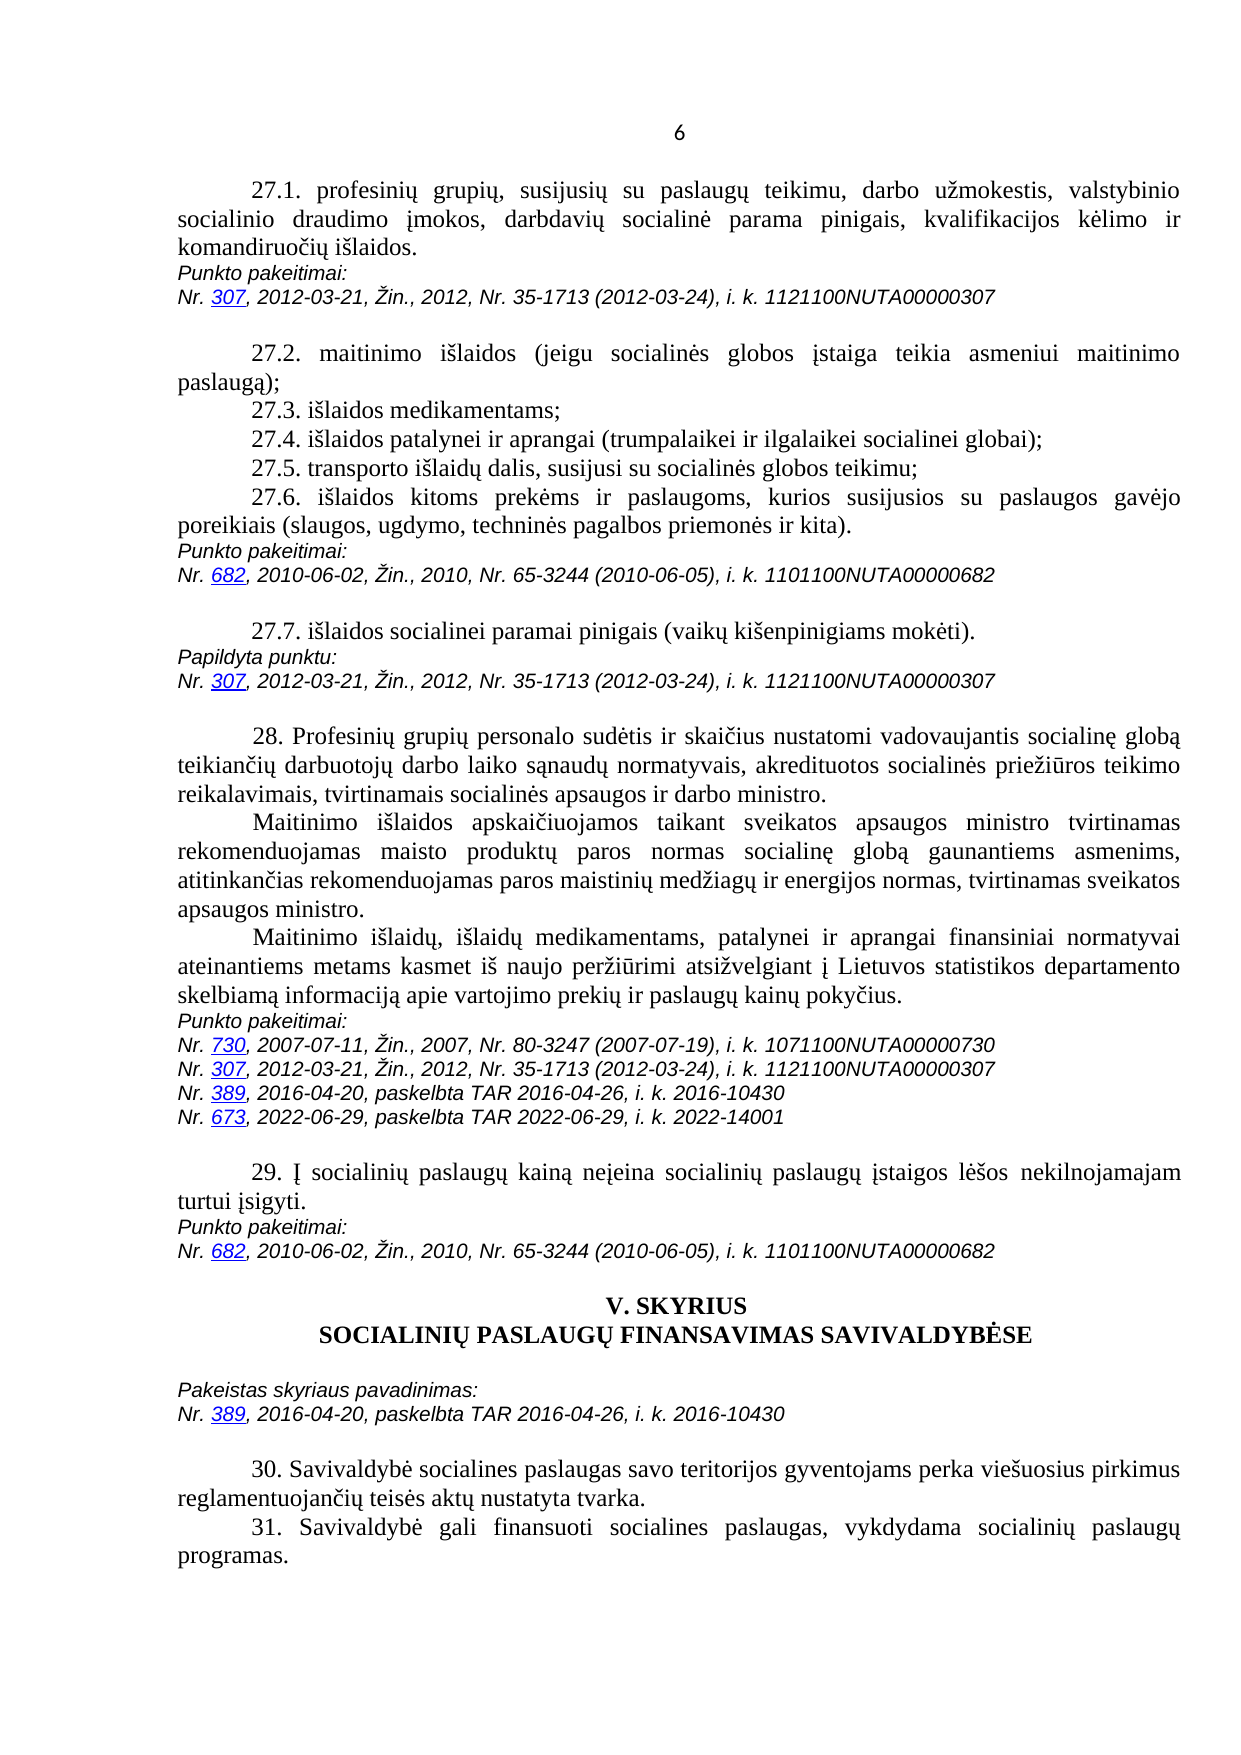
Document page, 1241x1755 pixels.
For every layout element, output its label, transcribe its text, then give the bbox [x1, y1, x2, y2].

text Punkto pakeitimai: [177, 1215, 1181, 1239]
text Papildyta punktu: [177, 644, 1181, 668]
text Nr. 307, 2012-03-21, Žin., 2012, Nr. 35-1713 (2012-03-24), i. k. 1121100NUTA00000307 [177, 668, 1181, 692]
text Punkto pakeitimai: [177, 1009, 1181, 1033]
text Punkto pakeitimai: [177, 539, 1181, 563]
text 30. Savivaldybė socialines paslaugas savo teritorijos gyventojams perka viešuosius pirkimus reglamentuojančių teisės aktų nustatyta tvarka. [177, 1454, 1181, 1512]
text 29. Į socialinių paslaugų kainą neįeina socialinių paslaugų įstaigos lėšos nekilnojamajam turtui įsigyti. [177, 1157, 1181, 1215]
text 27.3. išlaidos medikamentams; [177, 395, 1181, 424]
text 27.2. maitinimo išlaidos (jeigu socialinės globos įstaiga teikia asmeniui maitinimo paslaugą); [177, 338, 1181, 395]
text 27.5. transporto išlaidų dalis, susijusi su socialinės globos teikimu; [177, 453, 1181, 482]
text Nr. 673, 2022-06-29, paskelbta TAR 2022-06-29, i. k. 2022-14001 [177, 1104, 1181, 1128]
text 27.6. išlaidos kitoms prekėms ir paslaugoms, kurios susijusios su paslaugos gavėjo poreikiais (slaugos, ugdymo, techninės pagalbos priemonės ir kita). [177, 482, 1181, 539]
text V. SKYRIUS SOCIALINIŲ PASLAUGŲ FINANSAVIMAS SAVIVALDYBĖSE [177, 1291, 1181, 1349]
text Nr. 307, 2012-03-21, Žin., 2012, Nr. 35-1713 (2012-03-24), i. k. 1121100NUTA00000307 [177, 285, 1181, 309]
text Nr. 389, 2016-04-20, paskelbta TAR 2016-04-26, i. k. 2016-10430 [177, 1081, 1181, 1104]
text Nr. 730, 2007-07-11, Žin., 2007, Nr. 80-3247 (2007-07-19), i. k. 1071100NUTA00000730 [177, 1033, 1181, 1057]
text Nr. 682, 2010-06-02, Žin., 2010, Nr. 65-3244 (2010-06-05), i. k. 1101100NUTA00000682 [177, 1239, 1181, 1263]
text 31. Savivaldybė gali finansuoti socialines paslaugas, vykdydama socialinių paslaugų programas. [177, 1512, 1181, 1569]
text Nr. 307, 2012-03-21, Žin., 2012, Nr. 35-1713 (2012-03-24), i. k. 1121100NUTA00000307 [177, 1057, 1181, 1081]
text 27.7. išlaidos socialinei paramai pinigais (vaikų kišenpinigiams mokėti). [177, 616, 1181, 644]
text 27.4. išlaidos patalynei ir aprangai (trumpalaikei ir ilgalaikei socialinei globai); [177, 424, 1181, 453]
text Maitinimo išlaidų, išlaidų medikamentams, patalynei ir aprangai finansiniai normatyvai ateinantiems metams kasmet iš naujo peržiūrimi atsižvelgiant į Lietuvos statistikos departamento skelbiamą informaciją apie vartojimo prekių ir paslaugų kainų pokyčius. [177, 922, 1181, 1009]
text Nr. 389, 2016-04-20, paskelbta TAR 2016-04-26, i. k. 2016-10430 [177, 1402, 1181, 1426]
text 28. Profesinių grupių personalo sudėtis ir skaičius nustatomi vadovaujantis socialinę globą teikiančių darbuotojų darbo laiko sąnaudų normatyvais, akredituotos socialinės priežiūros teikimo reikalavimais, tvirtinamais socialinės apsaugos ir darbo ministro. [177, 721, 1181, 807]
text Pakeistas skyriaus pavadinimas: [177, 1378, 1181, 1402]
text Punkto pakeitimai: [177, 261, 1181, 285]
text 27.1. profesinių grupių, susijusių su paslaugų teikimu, darbo užmokestis, valstybinio socialinio draudimo įmokos, darbdavių socialinė parama pinigais, kvalifikacijos kėlimo ir komandiruočių išlaidos. [177, 175, 1181, 261]
text Maitinimo išlaidos apskaičiuojamos taikant sveikatos apsaugos ministro tvirtinamas rekomenduojamas maisto produktų paros normas socialinę globą gaunantiems asmenims, atitinkančias rekomenduojamas paros maistinių medžiagų ir energijos normas, tvirtinamas sveikatos apsaugos ministro. [177, 807, 1181, 922]
text Nr. 682, 2010-06-02, Žin., 2010, Nr. 65-3244 (2010-06-05), i. k. 1101100NUTA00000682 [177, 563, 1181, 587]
